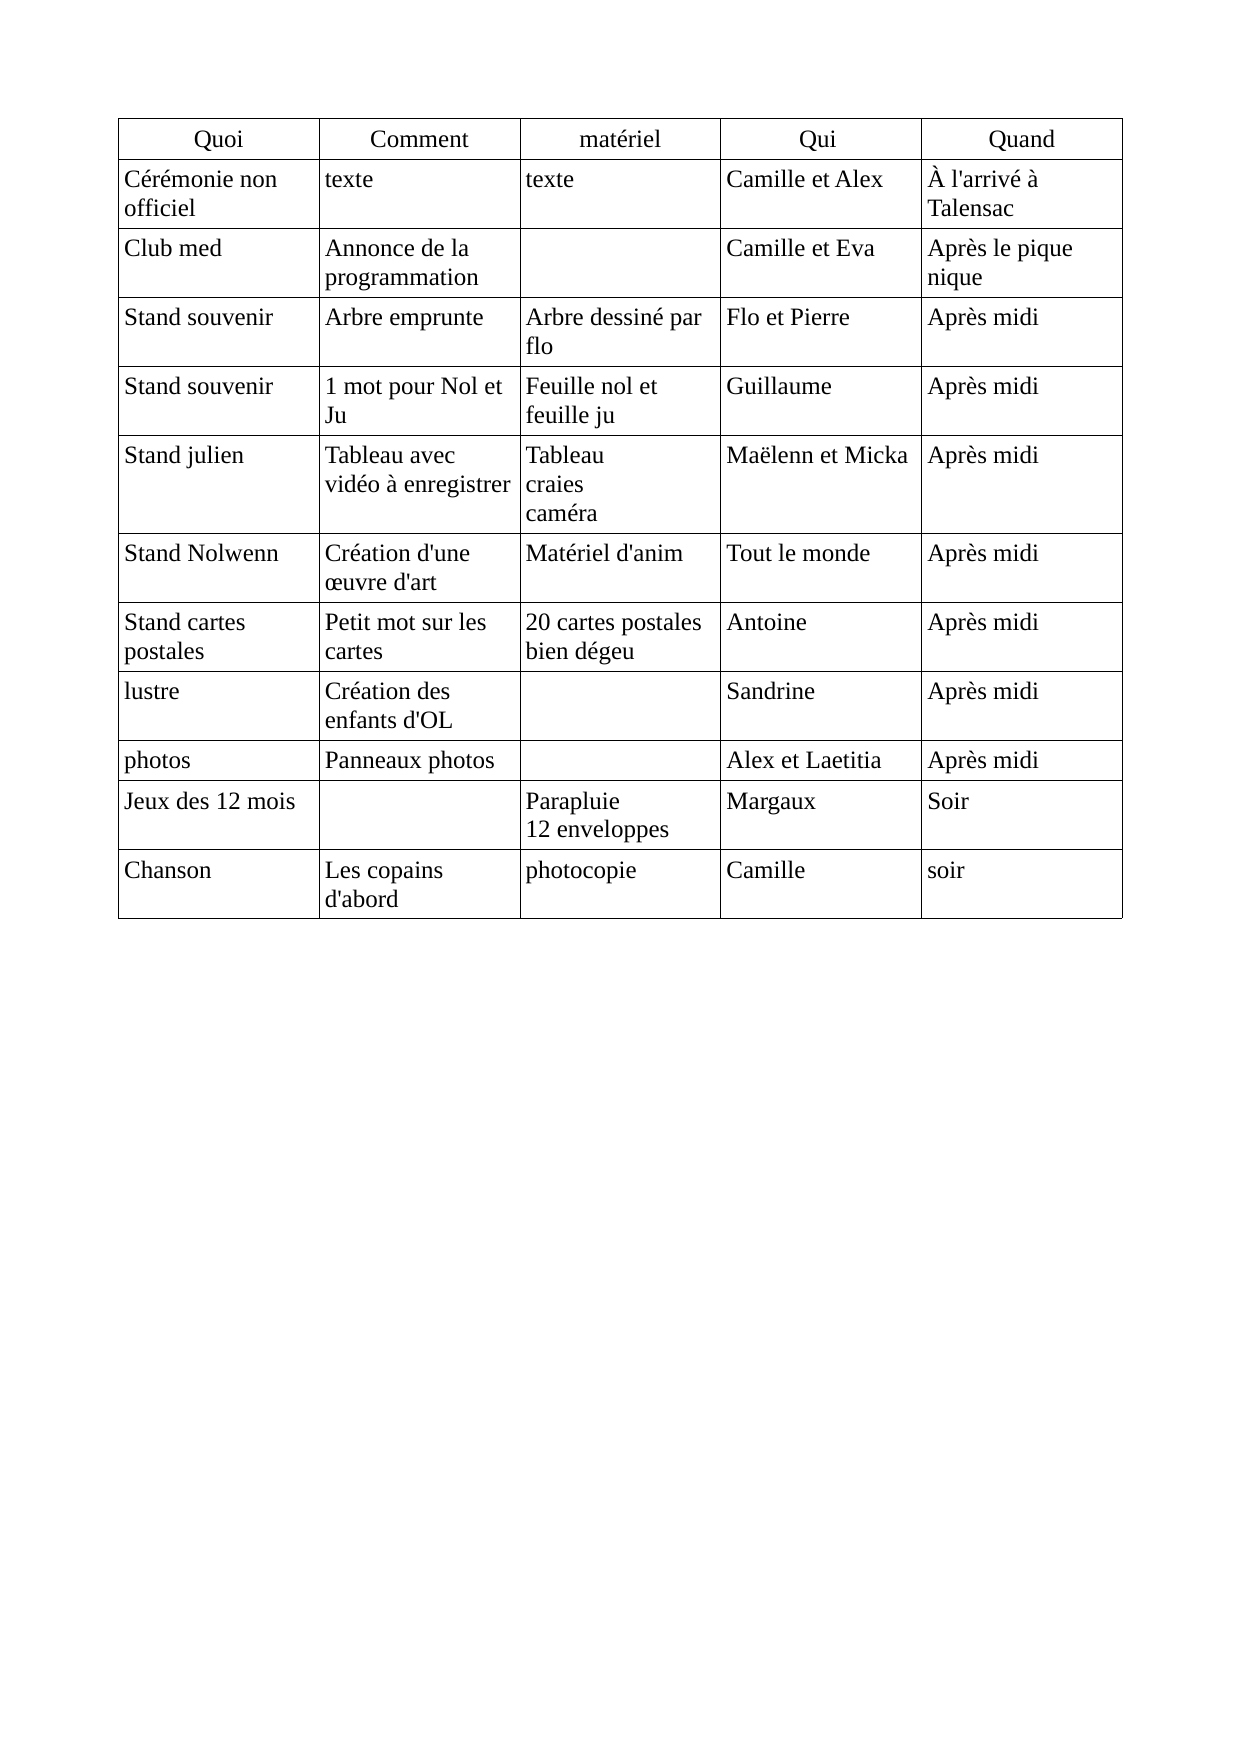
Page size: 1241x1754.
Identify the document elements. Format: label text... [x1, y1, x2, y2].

table_cell Les copains d'abord [320, 850, 520, 918]
table_cell Jeux des 12 mois [119, 781, 319, 849]
table_cell Margaux [721, 781, 921, 849]
table_cell Alex et Laetitia [721, 741, 921, 780]
table_cell Camille et Eva [721, 229, 921, 297]
table_cell soir [922, 850, 1122, 918]
table_cell À l'arrivé à Talensac [922, 160, 1122, 227]
table_cell Tout le monde [721, 534, 921, 602]
table_cell Après midi [922, 367, 1122, 435]
table_cell Stand julien [119, 436, 319, 532]
table_cell 20 cartes postales bien dégeu [521, 603, 720, 671]
table_cell photos [119, 741, 319, 780]
table_cell Chanson [119, 850, 319, 918]
table_cell Création d'une œuvre d'art [320, 534, 520, 602]
table_cell Stand cartes postales [119, 603, 319, 671]
table_cell Cérémonie non officiel [119, 160, 319, 227]
table_cell Sandrine [721, 672, 921, 740]
table_cell Camille et Alex [721, 160, 921, 227]
table_cell Après midi [922, 603, 1122, 671]
table_header Comment [320, 119, 520, 158]
table_cell Parapluie 12 enveloppes [521, 781, 720, 849]
table_cell Annonce de la programmation [320, 229, 520, 297]
table_cell photocopie [521, 850, 720, 918]
table_cell Panneaux photos [320, 741, 520, 780]
table_cell Club med [119, 229, 319, 297]
table_cell Après midi [922, 298, 1122, 366]
table_cell [521, 229, 720, 297]
table_cell Petit mot sur les cartes [320, 603, 520, 671]
table_cell Arbre dessiné par flo [521, 298, 720, 366]
table_cell Tableau craies caméra [521, 436, 720, 532]
table_cell Stand Nolwenn [119, 534, 319, 602]
table_cell lustre [119, 672, 319, 740]
table_cell Après midi [922, 741, 1122, 780]
table_cell Après midi [922, 534, 1122, 602]
table_cell Flo et Pierre [721, 298, 921, 366]
table_cell 1 mot pour Nol et Ju [320, 367, 520, 435]
table_header Qui [721, 119, 921, 158]
table_cell Feuille nol et feuille ju [521, 367, 720, 435]
table_header Quand [922, 119, 1122, 158]
table_cell [521, 672, 720, 740]
table_cell Camille [721, 850, 921, 918]
table_cell Maëlenn et Micka [721, 436, 921, 532]
table_header Quoi [119, 119, 319, 158]
table_cell Après midi [922, 672, 1122, 740]
table_cell Antoine [721, 603, 921, 671]
table_cell Création des enfants d'OL [320, 672, 520, 740]
table_cell Matériel d'anim [521, 534, 720, 602]
table_header matériel [521, 119, 720, 158]
table_cell Stand souvenir [119, 367, 319, 435]
table_cell Soir [922, 781, 1122, 849]
table_cell Arbre emprunte [320, 298, 520, 366]
table_cell Stand souvenir [119, 298, 319, 366]
table_cell [521, 741, 720, 780]
table_cell [320, 781, 520, 849]
table_cell Après le pique nique [922, 229, 1122, 297]
table_cell Après midi [922, 436, 1122, 532]
table_cell texte [521, 160, 720, 227]
table_cell Tableau avec vidéo à enregistrer [320, 436, 520, 532]
table_cell Guillaume [721, 367, 921, 435]
table_cell texte [320, 160, 520, 227]
